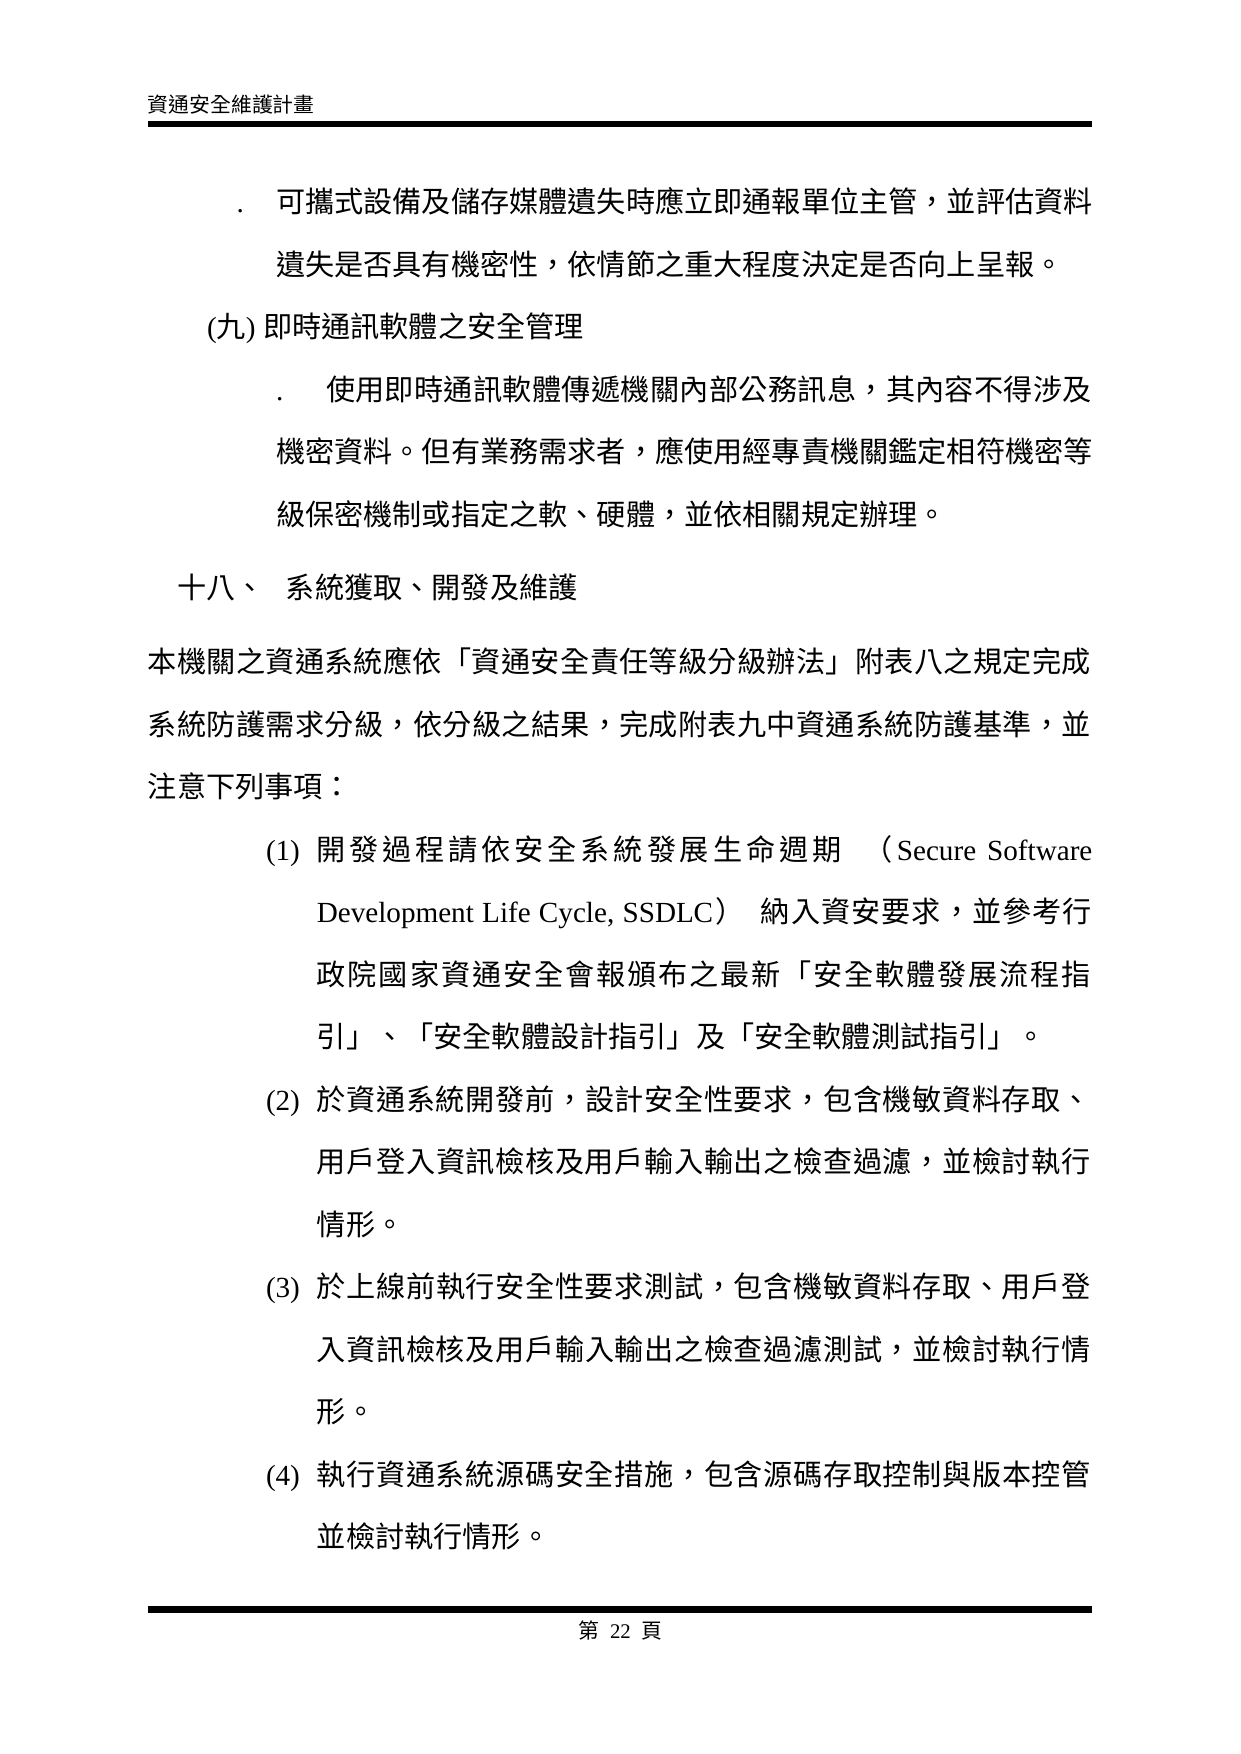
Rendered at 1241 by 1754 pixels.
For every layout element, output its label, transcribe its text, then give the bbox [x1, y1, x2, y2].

subtitle 可攜式設備及儲存媒體遺失時應立即通報單位主管，並評估資料遺失是否具有機密性，依情節之重大程度決定是否向上呈報。 [236, 158, 1092, 283]
subtitle 系統獲取、開發及維護 [177, 544, 1092, 607]
subtitle 即時通訊軟體之安全管理 [207, 283, 1092, 346]
subtitle 於上線前執行安全性要求測試，包含機敏資料存取、用戶登入資訊檢核及用戶輸入輸出之檢查過濾測試，並檢討執行情形。 [266, 1243, 1092, 1431]
subtitle 開發過程請依安全系統發展生命週期 （Secure Software Development Life Cycle, SSDLC） 納入資安要求，並參考行政院國家資通安全會報頒布之最新「安全軟體發展流程指引」、「安全軟體設計指引」及「安全軟體測試指引」。 [266, 806, 1092, 1056]
subtitle 執行資通系統源碼安全措施，包含源碼存取控制與版本控管，並檢討執行情形。 [266, 1431, 1092, 1556]
subtitle 本機關之資通系統應依「資通安全責任等級分級辦法」附表八之規定完成系統防護需求分級，依分級之結果，完成附表九中資通系統防護基準，並注意下列事項： [148, 618, 1092, 806]
subtitle 使用即時通訊軟體傳遞機關內部公務訊息，其內容不得涉及機密資料。但有業務需求者，應使用經專責機關鑑定相符機密等級保密機制或指定之軟、硬體，並依相關規定辦理。 [276, 346, 1092, 533]
subtitle 於資通系統開發前，設計安全性要求，包含機敏資料存取、用戶登入資訊檢核及用戶輸入輸出之檢查過濾，並檢討執行情形。 [266, 1056, 1092, 1243]
